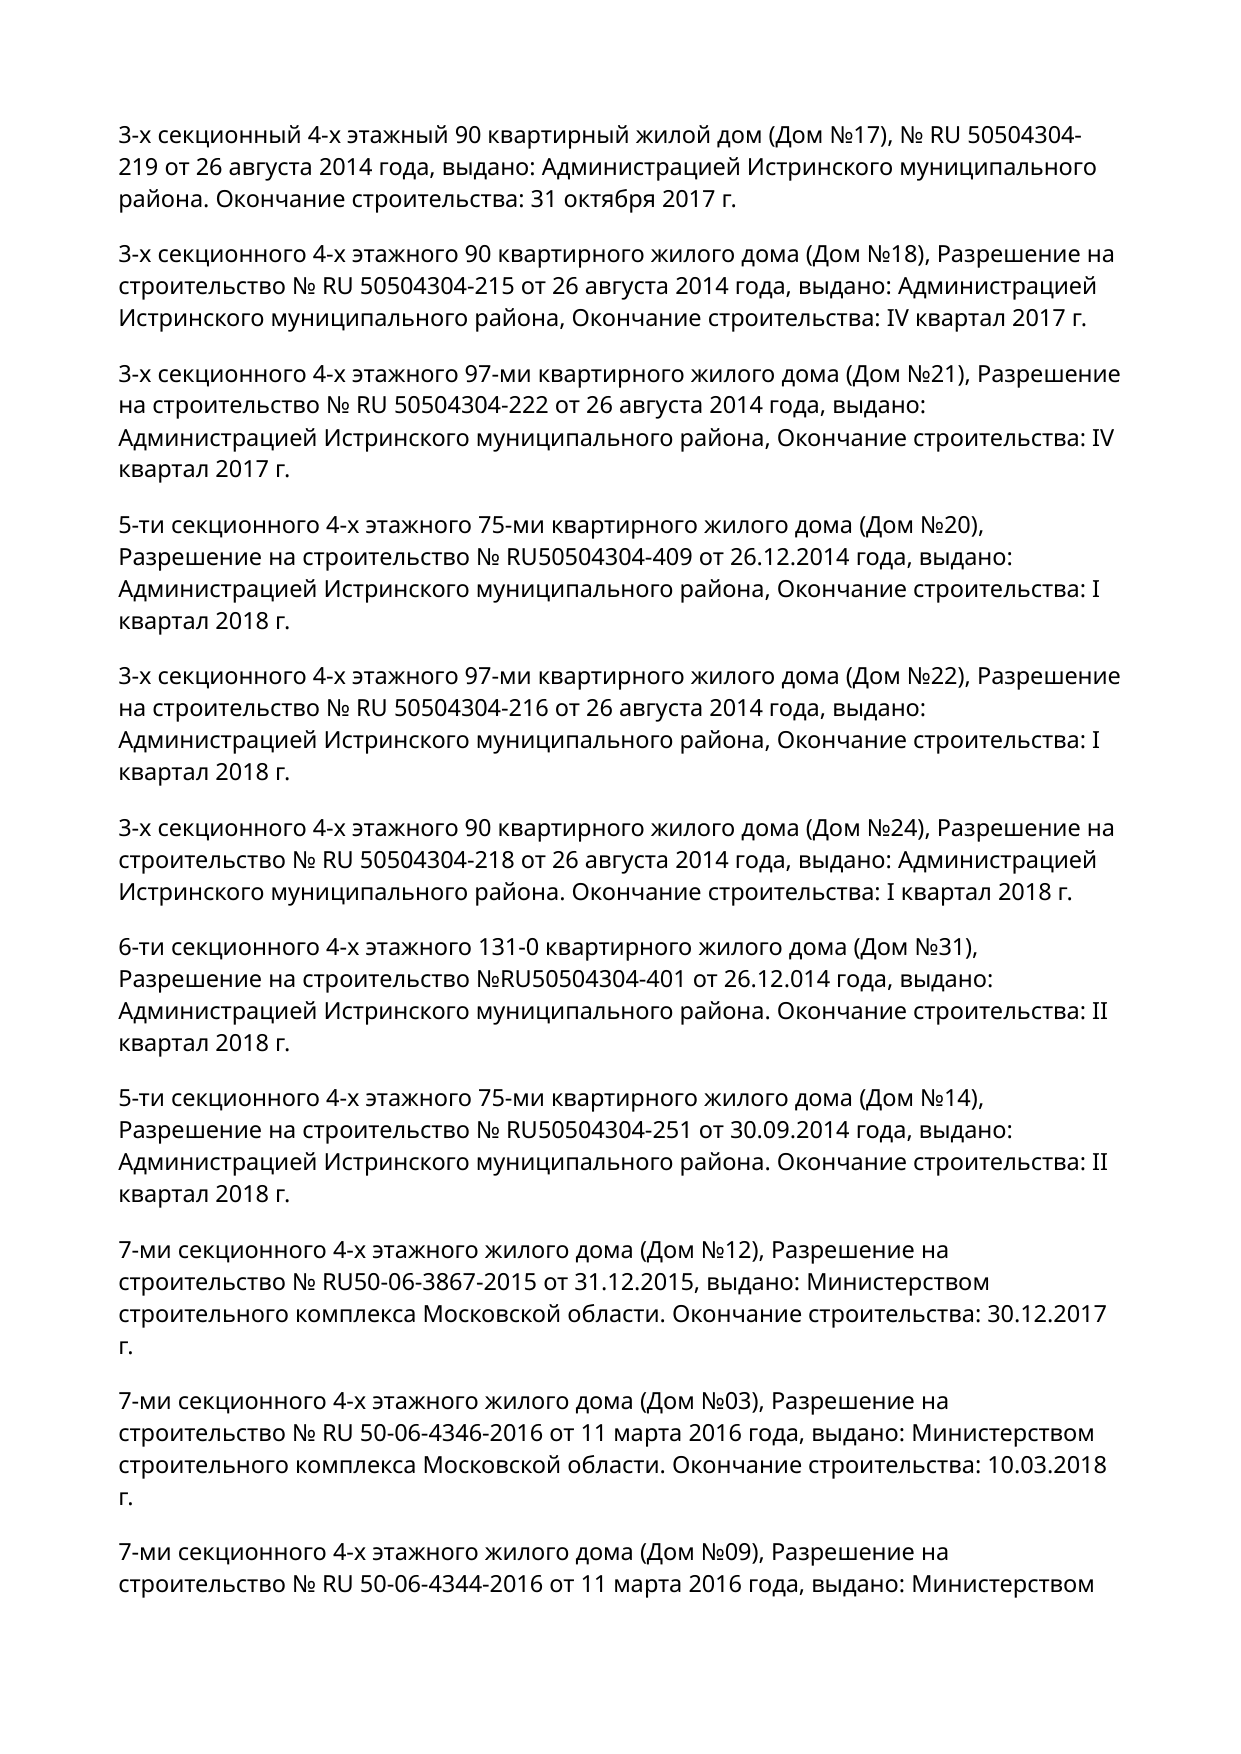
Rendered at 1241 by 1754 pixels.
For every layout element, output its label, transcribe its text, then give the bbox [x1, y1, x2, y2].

text 3-х секционного 4-х этажного 97-ми квартирного жилого дома (Дом №22), Разрешение на строительство № RU 50504304-216 от 26 августа 2014 года, выдано: Администрацией Истринского муниципального района, Окончание строительства: I квартал 2018 г. [118, 659, 1122, 787]
text 3-х секционного 4-х этажного 90 квартирного жилого дома (Дом №24), Разрешение на строительство № RU 50504304-218 от 26 августа 2014 года, выдано: Администрацией Истринского муниципального района. Окончание строительства: I квартал 2018 г. [118, 811, 1122, 907]
text 7-ми секционного 4-х этажного жилого дома (Дом №03), Разрешение на строительство № RU 50-06-4346-2016 от 11 марта 2016 года, выдано: Министерством строительного комплекса Московской области. Окончание строительства: 10.03.2018 г. [118, 1384, 1122, 1512]
text 3-х секционного 4-х этажного 97-ми квартирного жилого дома (Дом №21), Разрешение на строительство № RU 50504304-222 от 26 августа 2014 года, выдано: Администрацией Истринского муниципального района, Окончание строительства: IV квартал 2017 г. [118, 357, 1122, 485]
text 5-ти секционного 4-х этажного 75-ми квартирного жилого дома (Дом №20), Разрешение на строительство № RU50504304-409 от 26.12.2014 года, выдано: Администрацией Истринского муниципального района, Окончание строительства: I квартал 2018 г. [118, 508, 1122, 636]
text 6-ти секционного 4-х этажного 131-0 квартирного жилого дома (Дом №31), Разрешение на строительство №RU50504304-401 от 26.12.014 года, выдано: Администрацией Истринского муниципального района. Окончание строительства: II квартал 2018 г. [118, 930, 1122, 1058]
text 3-х секционного 4-х этажного 90 квартирного жилого дома (Дом №18), Разрешение на строительство № RU 50504304-215 от 26 августа 2014 года, выдано: Администрацией Истринского муниципального района, Окончание строительства: IV квартал 2017 г. [118, 237, 1122, 333]
text 7-ми секционного 4-х этажного жилого дома (Дом №12), Разрешение на строительство № RU50-06-3867-2015 от 31.12.2015, выдано: Министерством строительного комплекса Московской области. Окончание строительства: 30.12.2017 г. [118, 1233, 1122, 1361]
text 7-ми секционного 4-х этажного жилого дома (Дом №09), Разрешение на строительство № RU 50-06-4344-2016 от 11 марта 2016 года, выдано: Министерством [118, 1536, 1122, 1600]
text 3-х секционный 4-х этажный 90 квартирный жилой дом (Дом №17), № RU 50504304-219 от 26 августа 2014 года, выдано: Администрацией Истринского муниципального района. Окончание строительства: 31 октября 2017 г. [118, 118, 1122, 214]
text 5-ти секционного 4-х этажного 75-ми квартирного жилого дома (Дом №14), Разрешение на строительство № RU50504304-251 от 30.09.2014 года, выдано: Администрацией Истринского муниципального района. Окончание строительства: II квартал 2018 г. [118, 1082, 1122, 1209]
